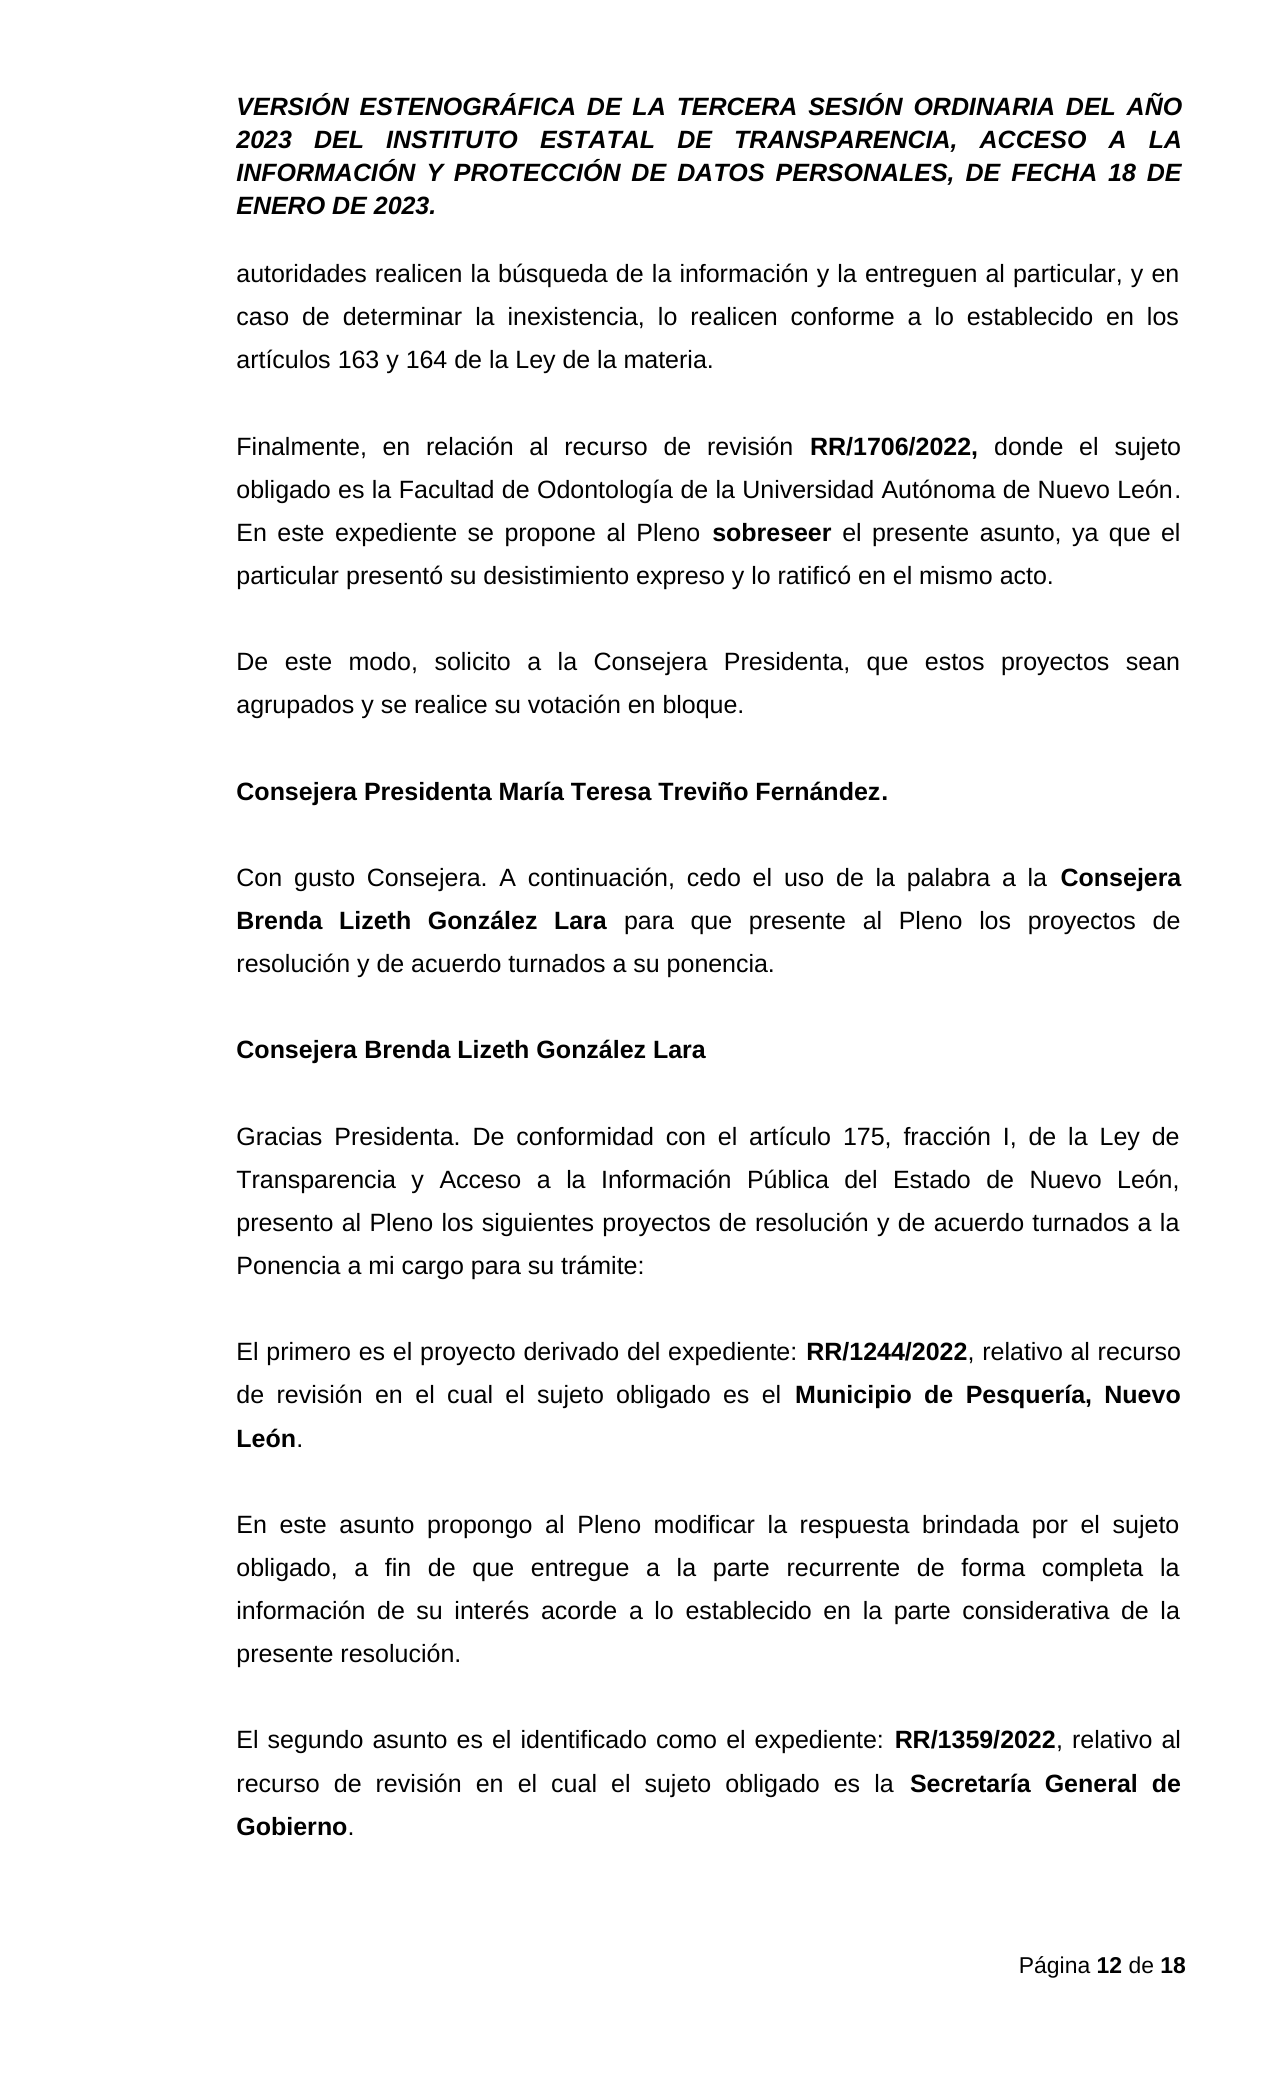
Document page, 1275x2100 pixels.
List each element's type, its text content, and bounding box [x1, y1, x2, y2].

text Gracias Presidenta. De conformidad con el artículo 175, fracción I, de la Ley de Transparencia y Acceso a la Información Pública del Estado de Nuevo León, presento al Pleno los siguientes proyectos de resolución y de acuerdo turnados a la Ponencia a mi cargo para su trámite: [236, 1122, 1181, 1280]
text De este modo, solicito a la Consejera Presidenta, que estos proyectos sean agrupados y se realice su votación en bloque. [236, 647, 1181, 719]
text autoridades realicen la búsqueda de la información y la entreguen al particular, y en caso de determinar la inexistencia, lo realicen conforme a lo establecido en los artículos 163 y 164 de la Ley de la materia. [236, 259, 1181, 374]
text Con gusto Consejera. A continuación, cedo el uso de la palabra a la Consejera Brenda Lizeth González Lara para que presente al Pleno los proyectos de resolución y de acuerdo turnados a su ponencia. [236, 863, 1181, 978]
text Consejera Brenda Lizeth González Lara [236, 1036, 1181, 1064]
text En este asunto propongo al Pleno modificar la respuesta brindada por el sujeto obligado, a fin de que entregue a la parte recurrente de forma completa la información de su interés acorde a lo establecido en la parte considerativa de la presente resolución. [236, 1510, 1181, 1668]
text Consejera Presidenta María Teresa Treviño Fernández. [236, 777, 1181, 806]
text El segundo asunto es el identificado como el expediente: RR/1359/2022, relativo al recurso de revisión en el cual el sujeto obligado es la Secretaría General de Gobierno. [236, 1726, 1181, 1841]
text El primero es el proyecto derivado del expediente: RR/1244/2022, relativo al recurso de revisión en el cual el sujeto obligado es el Municipio de Pesquería, Nuevo León. [236, 1337, 1181, 1452]
text Finalmente, en relación al recurso de revisión RR/1706/2022, donde el sujeto obligado es la Facultad de Odontología de la Universidad Autónoma de Nuevo León. En este expediente se propone al Pleno sobreseer el presente asunto, ya que el particular presentó su desistimiento expreso y lo ratificó en el mismo acto. [236, 432, 1181, 590]
